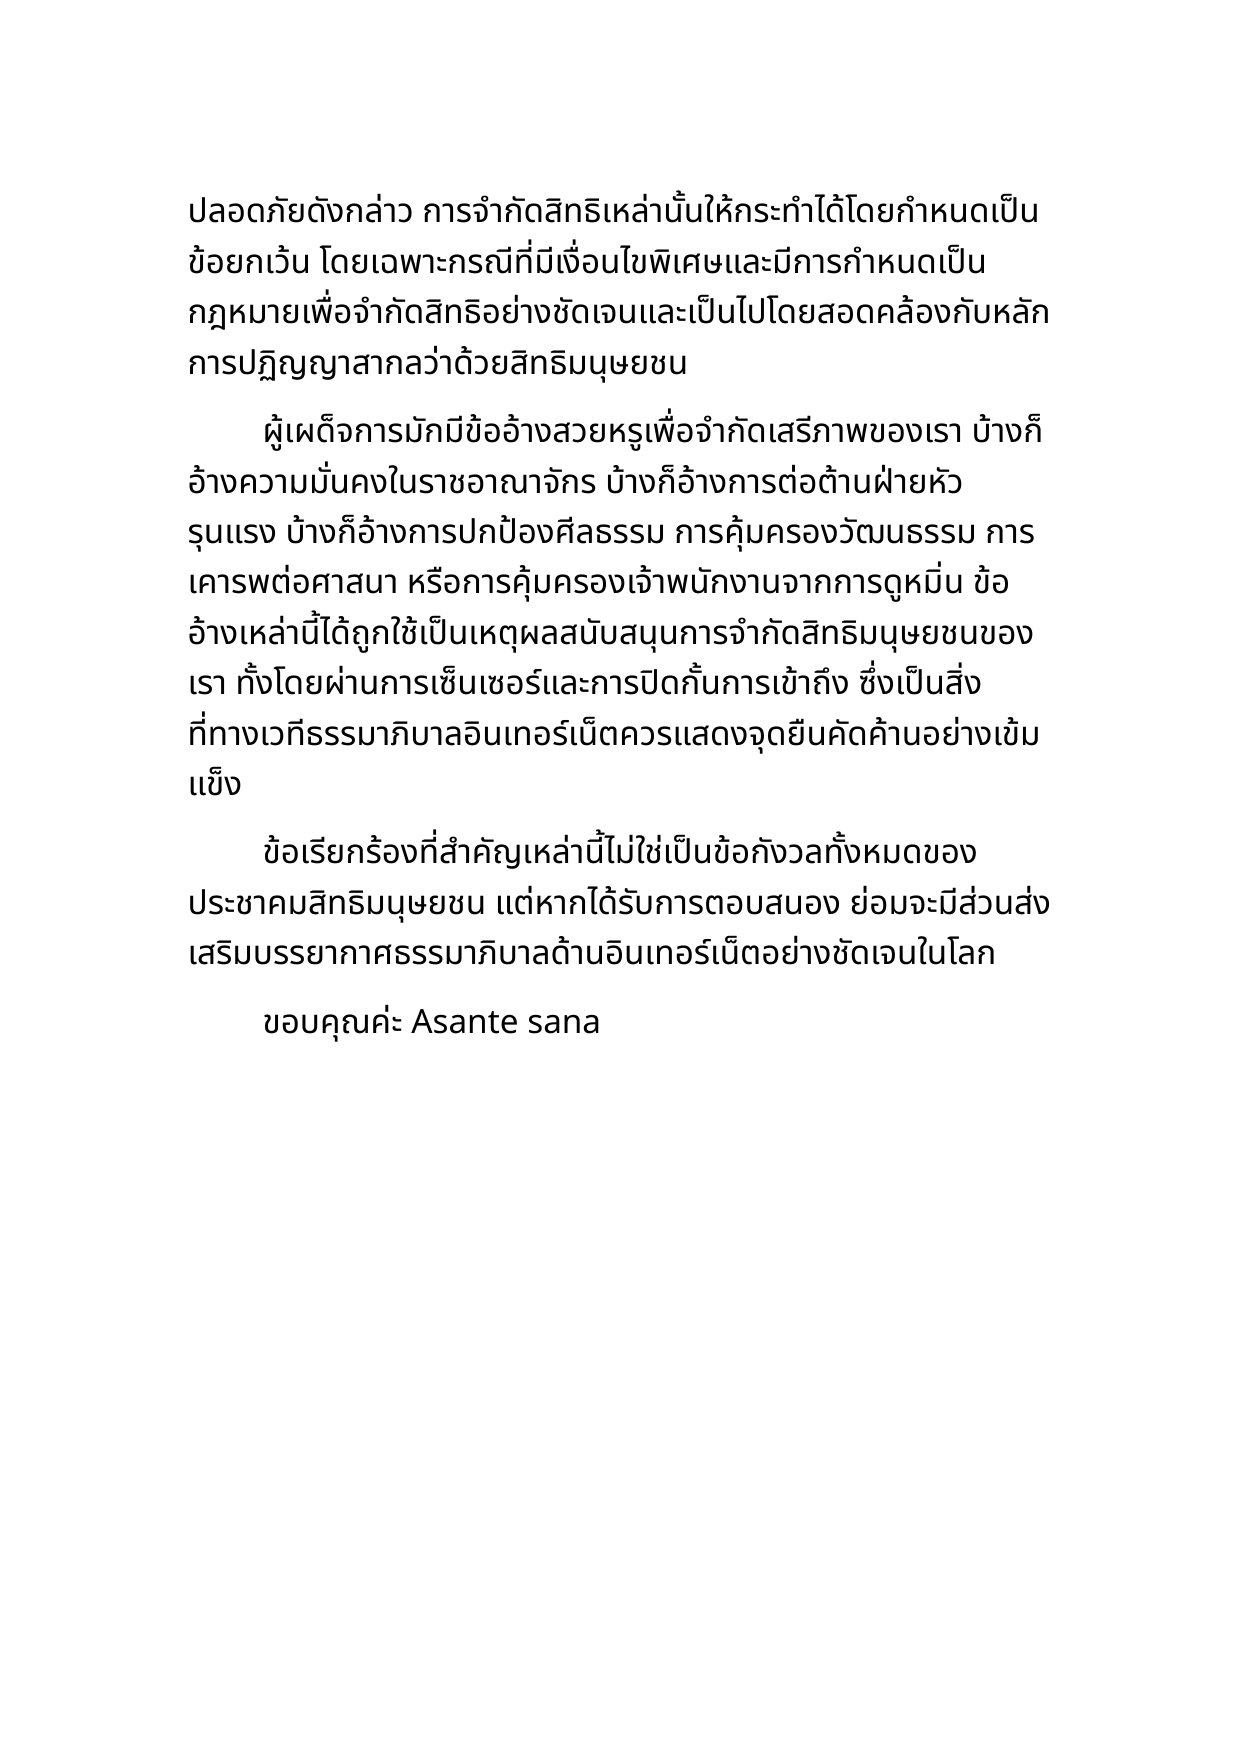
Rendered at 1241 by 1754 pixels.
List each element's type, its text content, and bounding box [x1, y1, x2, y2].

text ปลอดภัยดังกล่าว การจำกัดสิทธิเหล่านั้นให้กระทำได้โดยกำหนดเป็นข้อยกเว้น โดยเฉพาะกรณีที่มีเงื่อนไขพิเศษและมีการกำหนดเป็นกฎหมายเพื่อจำกัดสิทธิอย่างชัดเจนและเป็นไปโดยสอดคล้องกับหลักการปฏิญญาสากลว่าด้วยสิทธิมนุษยชน [187, 187, 1053, 389]
text ข้อเรียกร้องที่สำคัญเหล่านี้ไม่ใช่เป็นข้อกังวลทั้งหมดของประชาคมสิทธิมนุษยชน แต่หากได้รับการตอบสนอง ย่อมจะมีส่วนส่งเสริมบรรยากาศธรรมาภิบาลด้านอินเทอร์เน็ตอย่างชัดเจนในโลก [187, 828, 1053, 980]
text ผู้เผด็จการมักมีข้ออ้างสวยหรูเพื่อจำกัดเสรีภาพของเรา บ้างก็อ้างความมั่นคงในราชอาณาจักร บ้างก็อ้างการต่อต้านฝ่ายหัวรุนแรง บ้างก็อ้างการปกป้องศีลธรรม การคุ้มครองวัฒนธรรม การเคารพต่อศาสนา หรือการคุ้มครองเจ้าพนักงานจากการดูหมิ่น ข้ออ้างเหล่านี้ได้ถูกใช้เป็นเหตุผลสนับสนุนการจำกัดสิทธิมนุษยชนของเรา ทั้งโดยผ่านการเซ็นเซอร์และการปิดกั้นการเข้าถึง ซึ่งเป็นสิ่งที่ทางเวทีธรรมาภิบาลอินเทอร์เน็ตควรแสดงจุดยืนคัดค้านอย่างเข้มแข็ง [187, 407, 1053, 811]
text ขอบคุณค่ะ Asante sana [187, 998, 1053, 1048]
